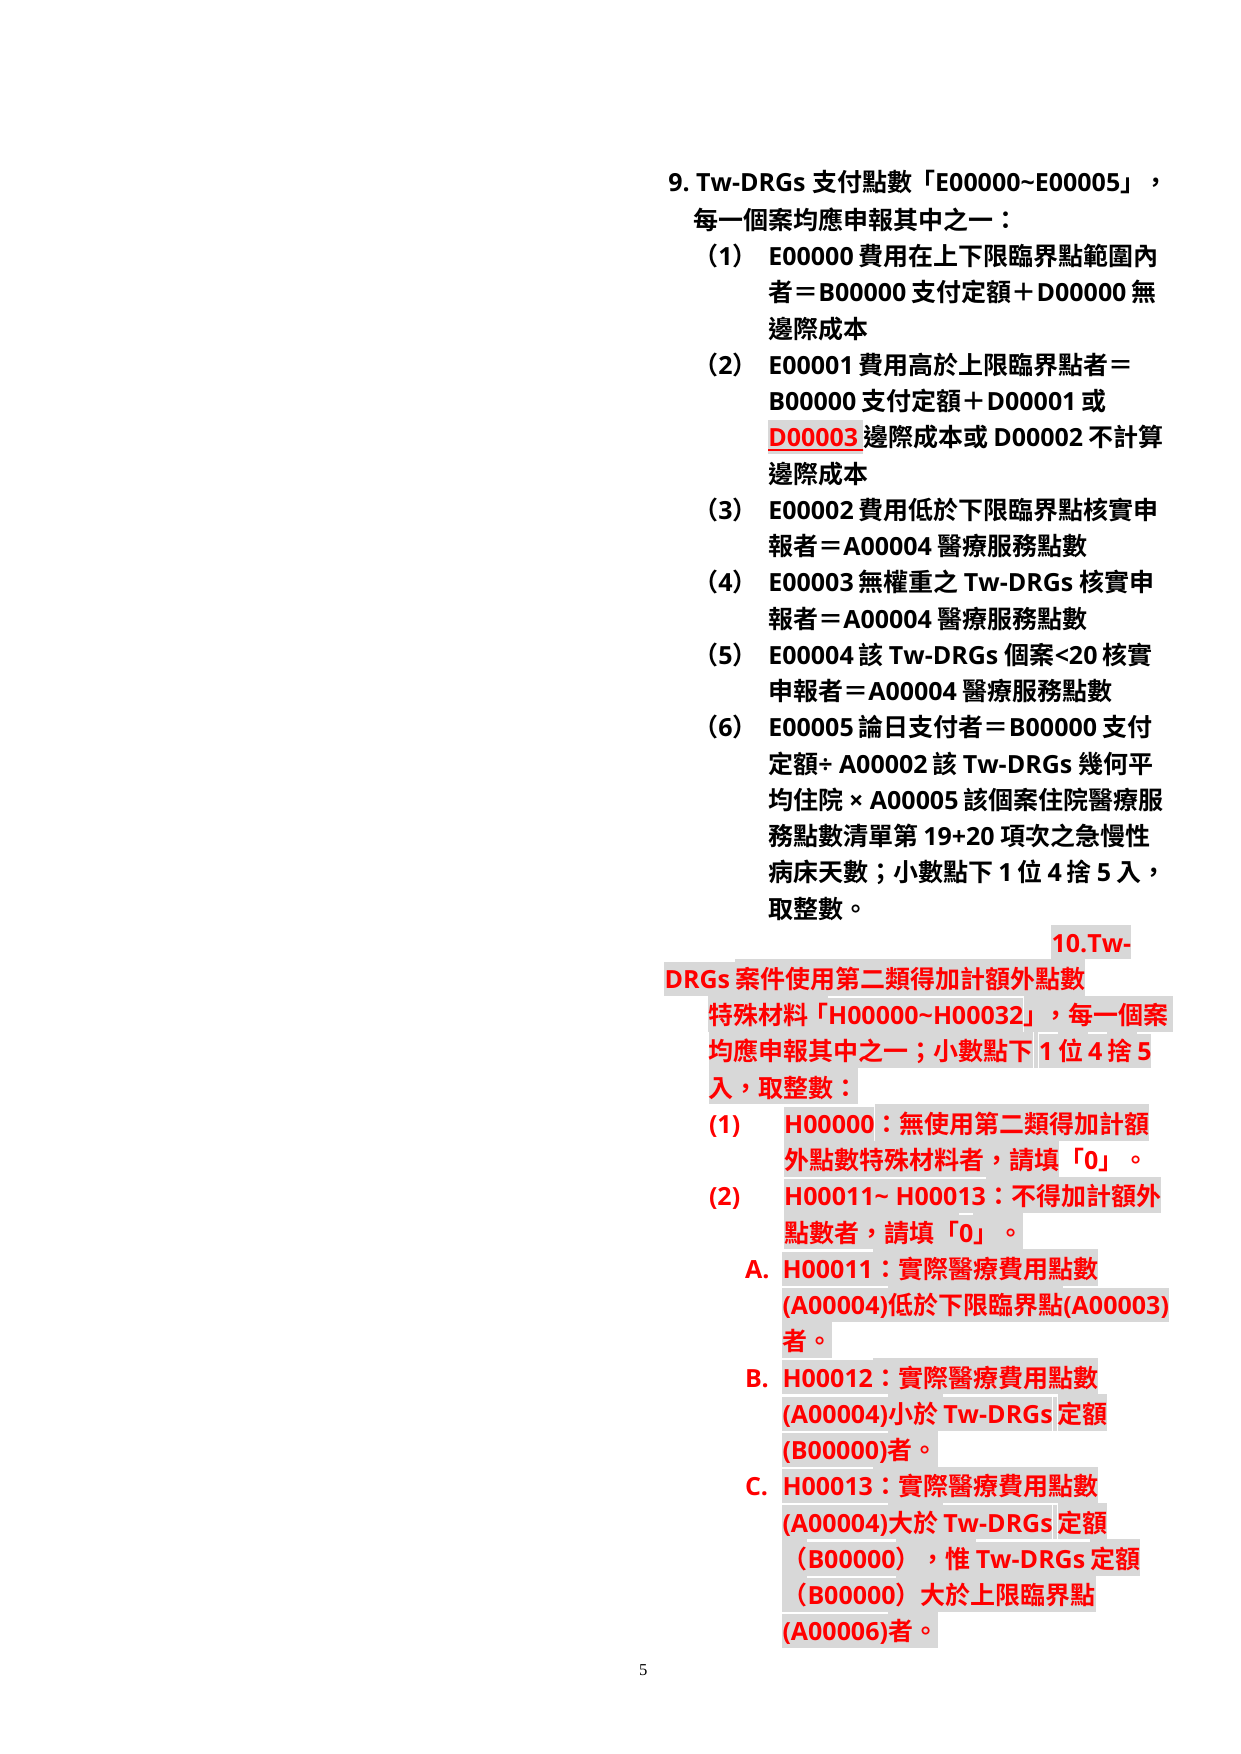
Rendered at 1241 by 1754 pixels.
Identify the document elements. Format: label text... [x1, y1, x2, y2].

list E00005論日支付者＝B00000支付定額÷ A00002該Tw-DRGs 幾何平均住院 × A00005該個案住院醫療服務點數清單第19+20項次之急慢性病床天數；小數點下1位4捨5入，取整數。 [693, 708, 1168, 925]
list E00001費用高於上限臨界點者＝B00000支付定額＋D00001或D00003邊際成本或D00002不計算邊際成本 [693, 345, 1168, 490]
list E00003無權重之Tw-DRGs 核實申報者＝A00004醫療服務點數 [693, 563, 1168, 635]
text 特殊材料「H00000~H00032」，每一個案均應申報其中之一；小數點下1位4捨5入，取整數： [708, 996, 1168, 1104]
list E00002費用低於下限臨界點核實申報者＝A00004醫療服務點數 [693, 490, 1168, 563]
list E00004該Tw-DRGs 個案<20核實申報者＝A00004醫療服務點數 [693, 635, 1168, 708]
list H00011~ H00013：不得加計額外點數者，請填「0」。 [709, 1177, 1168, 1249]
list E00000費用在上下限臨界點範圍內者＝B00000支付定額＋D00000無邊際成本 [693, 237, 1168, 345]
list H00000：無使用第二類得加計額外點數特殊材料者，請填「0」。 [709, 1104, 1168, 1177]
text 10.Tw-DRGs案件使用第二類得加計額外點數 [664, 925, 1168, 996]
list H00012：實際醫療費用點數(A00004)小於Tw-DRGs定額(B00000)者。 [745, 1358, 1168, 1467]
list H00011：實際醫療費用點數(A00004)低於下限臨界點(A00003)者。 [745, 1249, 1181, 1358]
text 9. Tw-DRGs 支付點數「E00000~E00005」，每一個案均應申報其中之一： [668, 162, 1168, 237]
list H00013：實際醫療費用點數(A00004)大於Tw-DRGs定額（B00000），惟Tw-DRGs定額（B00000）大於上限臨界點(A00006)者。 [745, 1467, 1168, 1648]
